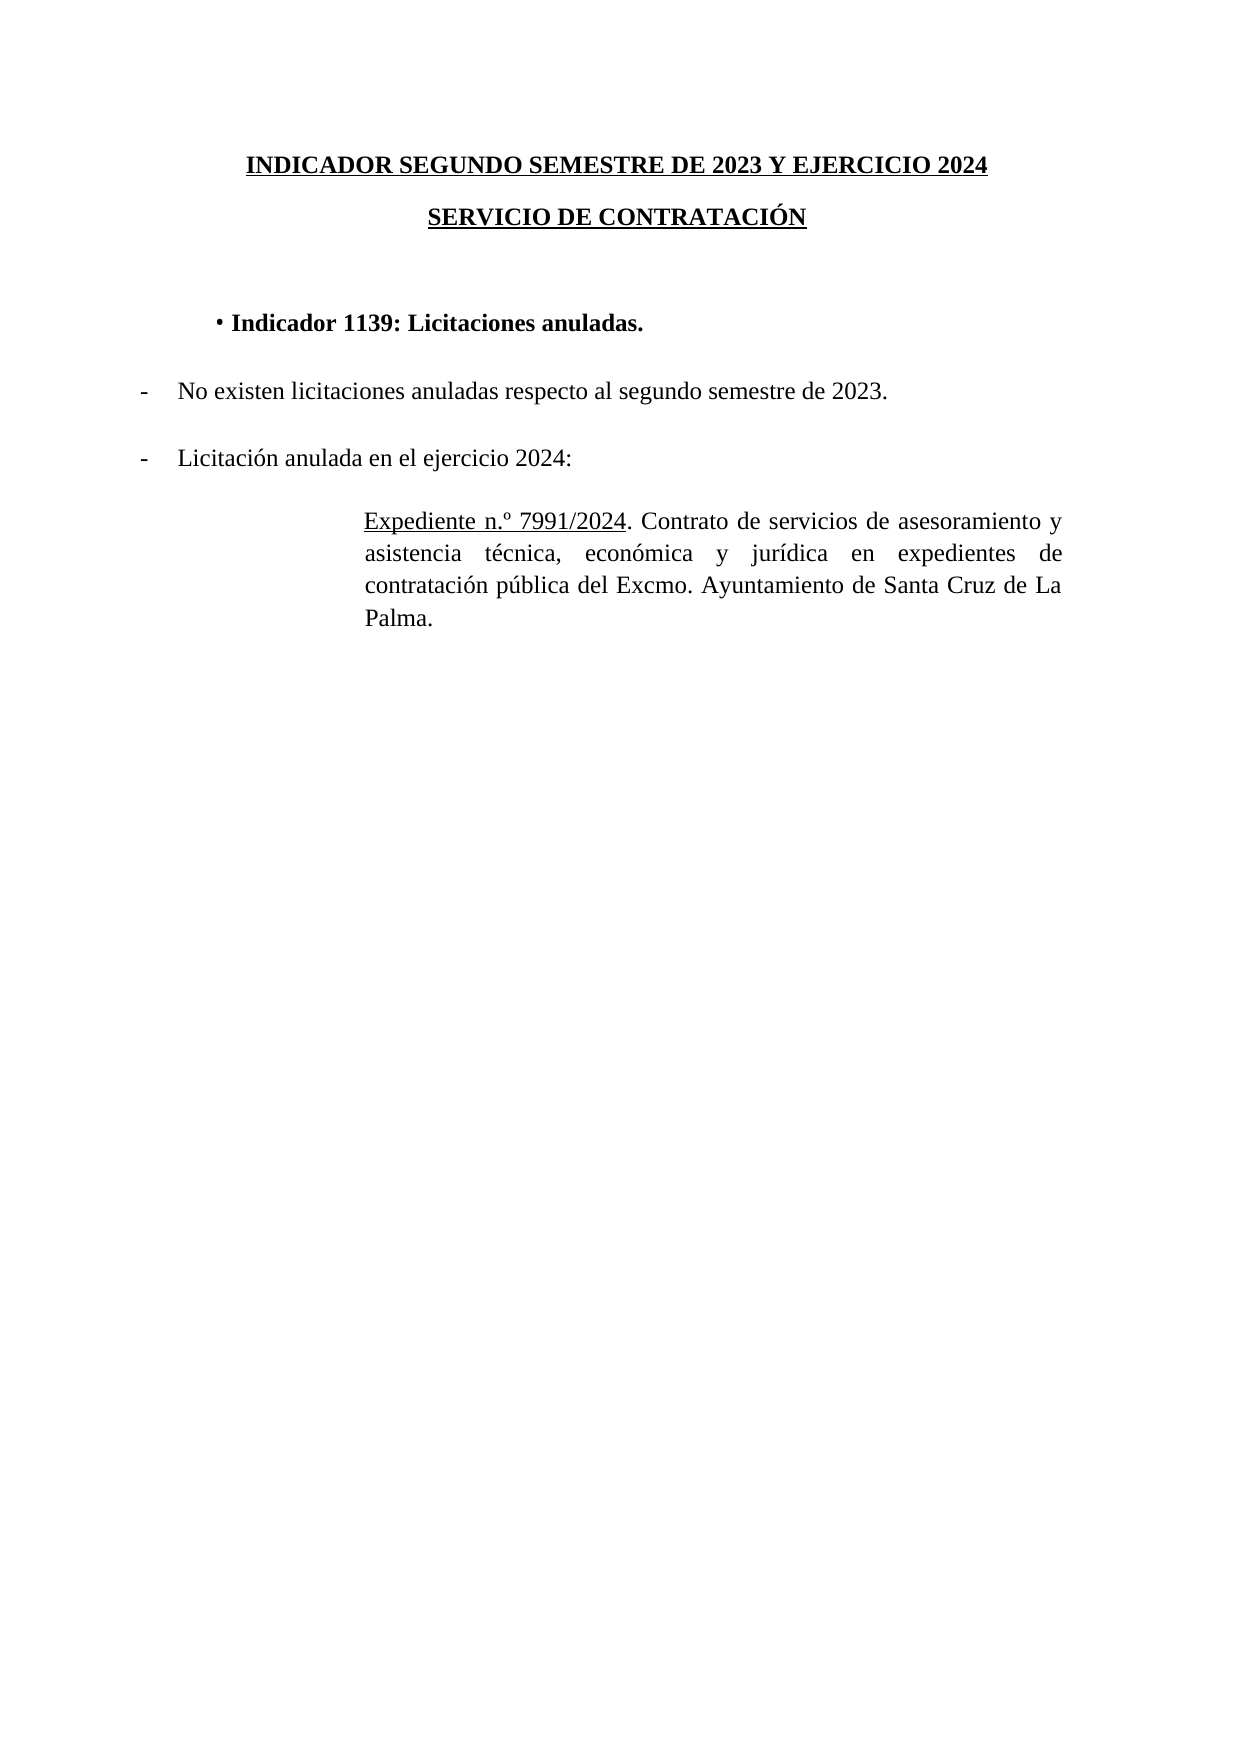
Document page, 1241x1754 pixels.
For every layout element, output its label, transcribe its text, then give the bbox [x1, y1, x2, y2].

text • Indicador 1139: Licitaciones anuladas. [215, 304, 1063, 338]
list Licitación anulada en el ejercicio 2024: [140, 443, 1063, 472]
text INDICADOR SEGUNDO SEMESTRE DE 2023 Y EJERCICIO 2024 [177, 150, 1062, 179]
list No existen licitaciones anuladas respecto al segundo semestre de 2023. [140, 376, 1063, 405]
text SERVICIO DE CONTRATACIÓN [177, 202, 1063, 231]
text Expediente n.º 7991/2024. Contrato de servicios de asesoramiento y asistencia técnica, económica y jurídica en expedientes de contratación pública del Excmo. Ayuntamiento de Santa Cruz de La Palma. [363, 506, 1063, 631]
